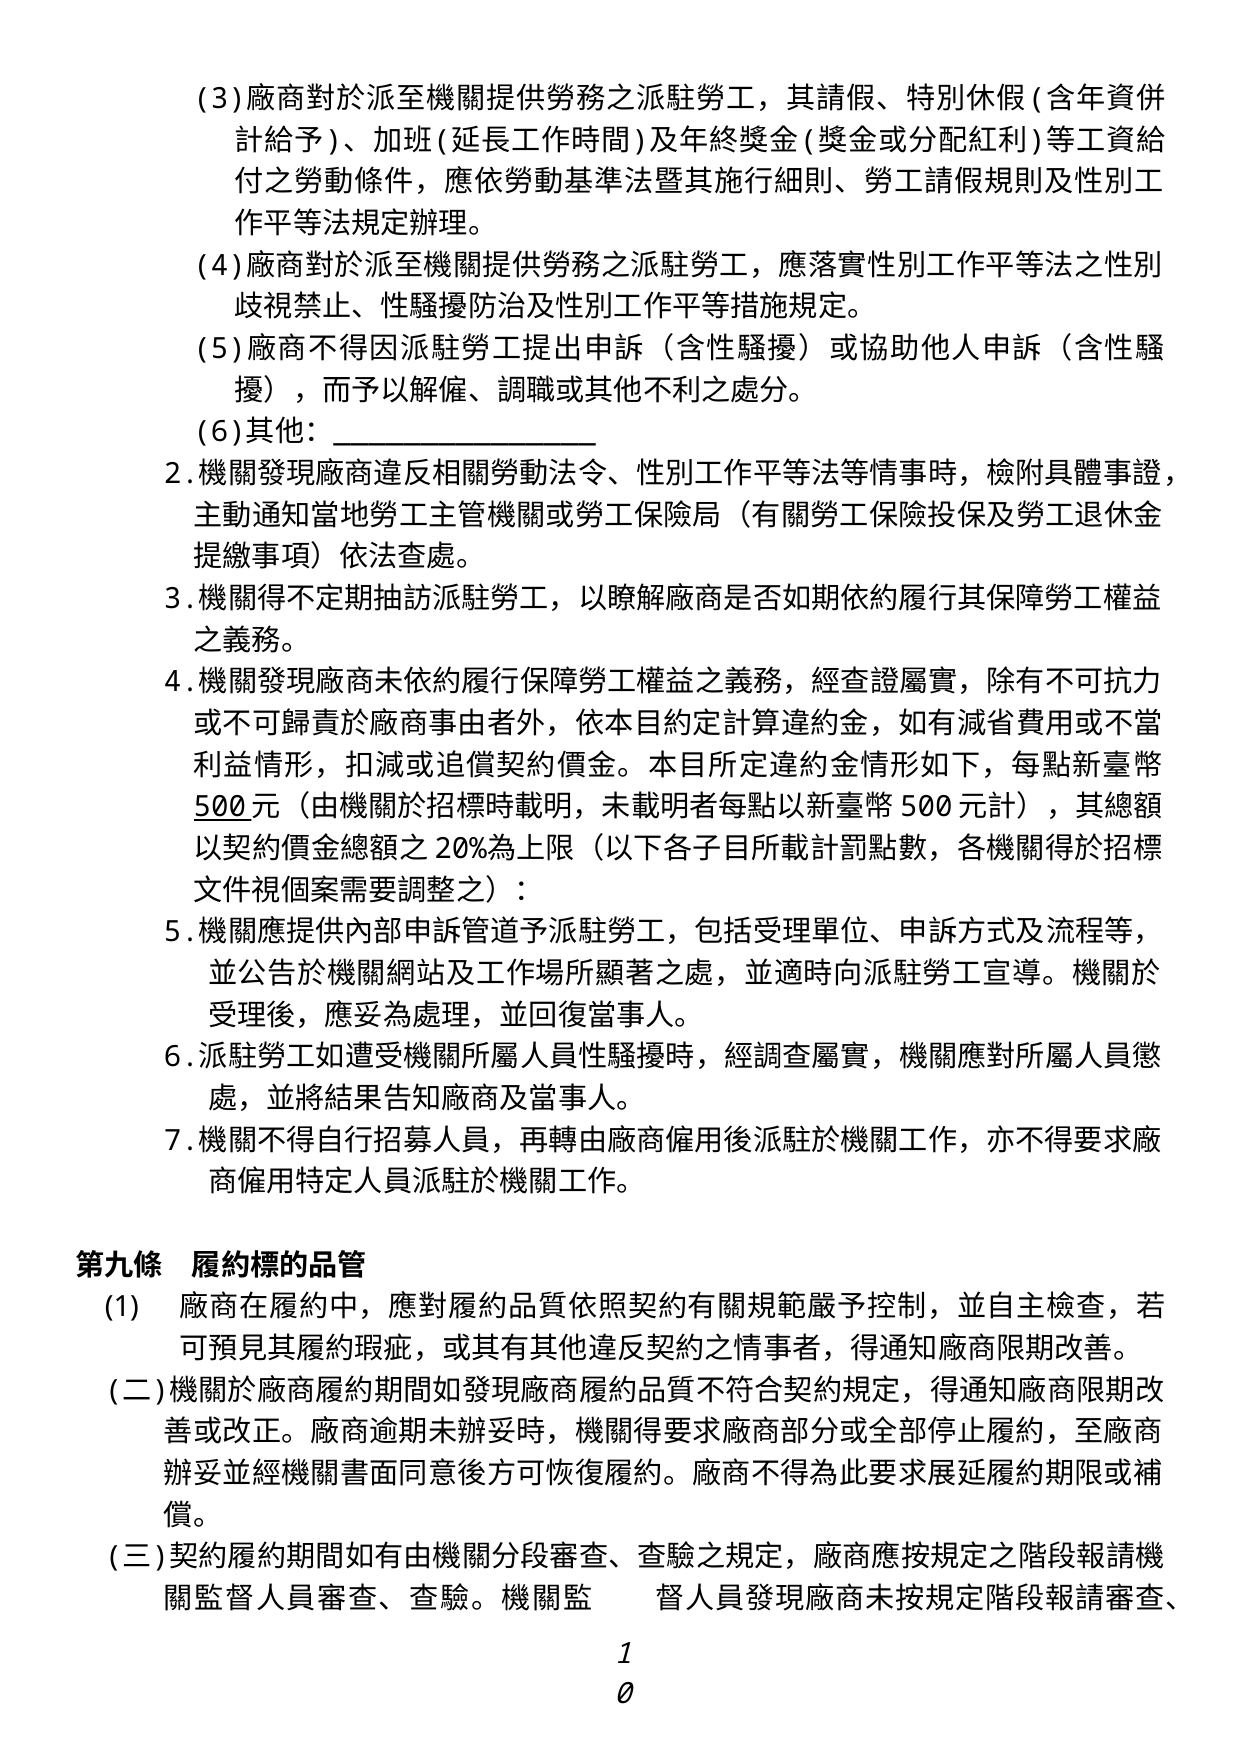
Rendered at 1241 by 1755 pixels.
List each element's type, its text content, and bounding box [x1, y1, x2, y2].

text (3)廠商對於派至機關提供勞務之派駐勞工，其請假、特別休假(含年資併計給予)、加班(延長工作時間)及年終獎金(獎金或分配紅利)等工資給付之勞動條件，應依勞動基準法暨其施行細則、勞工請假規則及性別工作平等法規定辦理。 [193, 75, 1165, 242]
text (6)其他：_______________ [193, 408, 1165, 450]
text (三)契約履約期間如有由機關分段審查、查驗之規定，廠商應按規定之階段報請機關監督人員審查、查驗。機關監督人員發現廠商未按規定階段報請審查、查驗，而擅自繼續次一階段工作時，得要求廠商將未經審查、查驗及擅自履約部分重做，其一切損失概由廠商自行負擔。但機關監督人員應指派專責審查、查驗人員隨時辦理廠商申請之審查、查驗工作，不得無故遲延。 [104, 1533, 1165, 1617]
text 5.機關應提供內部申訴管道予派駐勞工，包括受理單位、申訴方式及流程等，並公告於機關網站及工作場所顯著之處，並適時向派駐勞工宣導。機關於受理後，應妥為處理，並回復當事人。 [164, 908, 1163, 1033]
list 廠商在履約中，應對履約品質依照契約有關規範嚴予控制，並自主檢查，若可預見其履約瑕疵，或其有其他違反契約之情事者，得通知廠商限期改善。 [104, 1283, 1165, 1367]
text (4)廠商對於派至機關提供勞務之派駐勞工，應落實性別工作平等法之性別歧視禁止、性騷擾防治及性別工作平等措施規定。 [193, 242, 1165, 325]
text 6.派駐勞工如遭受機關所屬人員性騷擾時，經調查屬實，機關應對所屬人員懲處，並將結果告知廠商及當事人。 [164, 1033, 1163, 1117]
text 7.機關不得自行招募人員，再轉由廠商僱用後派駐於機關工作，亦不得要求廠商僱用特定人員派駐於機關工作。 [164, 1117, 1163, 1200]
text (5)廠商不得因派駐勞工提出申訴（含性騷擾）或協助他人申訴（含性騷擾），而予以解僱、調職或其他不利之處分。 [193, 325, 1165, 408]
text 第九條 履約標的品管 [75, 1242, 1165, 1283]
text 4.機關發現廠商未依約履行保障勞工權益之義務，經查證屬實，除有不可抗力或不可歸責於廠商事由者外，依本目約定計算違約金，如有減省費用或不當利益情形，扣減或追償契約價金。本目所定違約金情形如下，每點新臺幣500元（由機關於招標時載明，未載明者每點以新臺幣500元計），其總額以契約價金總額之20%為上限（以下各子目所載計罰點數，各機關得於招標文件視個案需要調整之）： [164, 658, 1163, 908]
text 2.機關發現廠商違反相關勞動法令、性別工作平等法等情事時，檢附具體事證，主動通知當地勞工主管機關或勞工保險局（有關勞工保險投保及勞工退休金提繳事項）依法查處。 [164, 450, 1163, 575]
text (二)機關於廠商履約期間如發現廠商履約品質不符合契約規定，得通知廠商限期改善或改正。廠商逾期未辦妥時，機關得要求廠商部分或全部停止履約，至廠商辦妥並經機關書面同意後方可恢復履約。廠商不得為此要求展延履約期限或補償。 [104, 1367, 1165, 1533]
text 3.機關得不定期抽訪派駐勞工，以瞭解廠商是否如期依約履行其保障勞工權益之義務。 [164, 575, 1163, 658]
